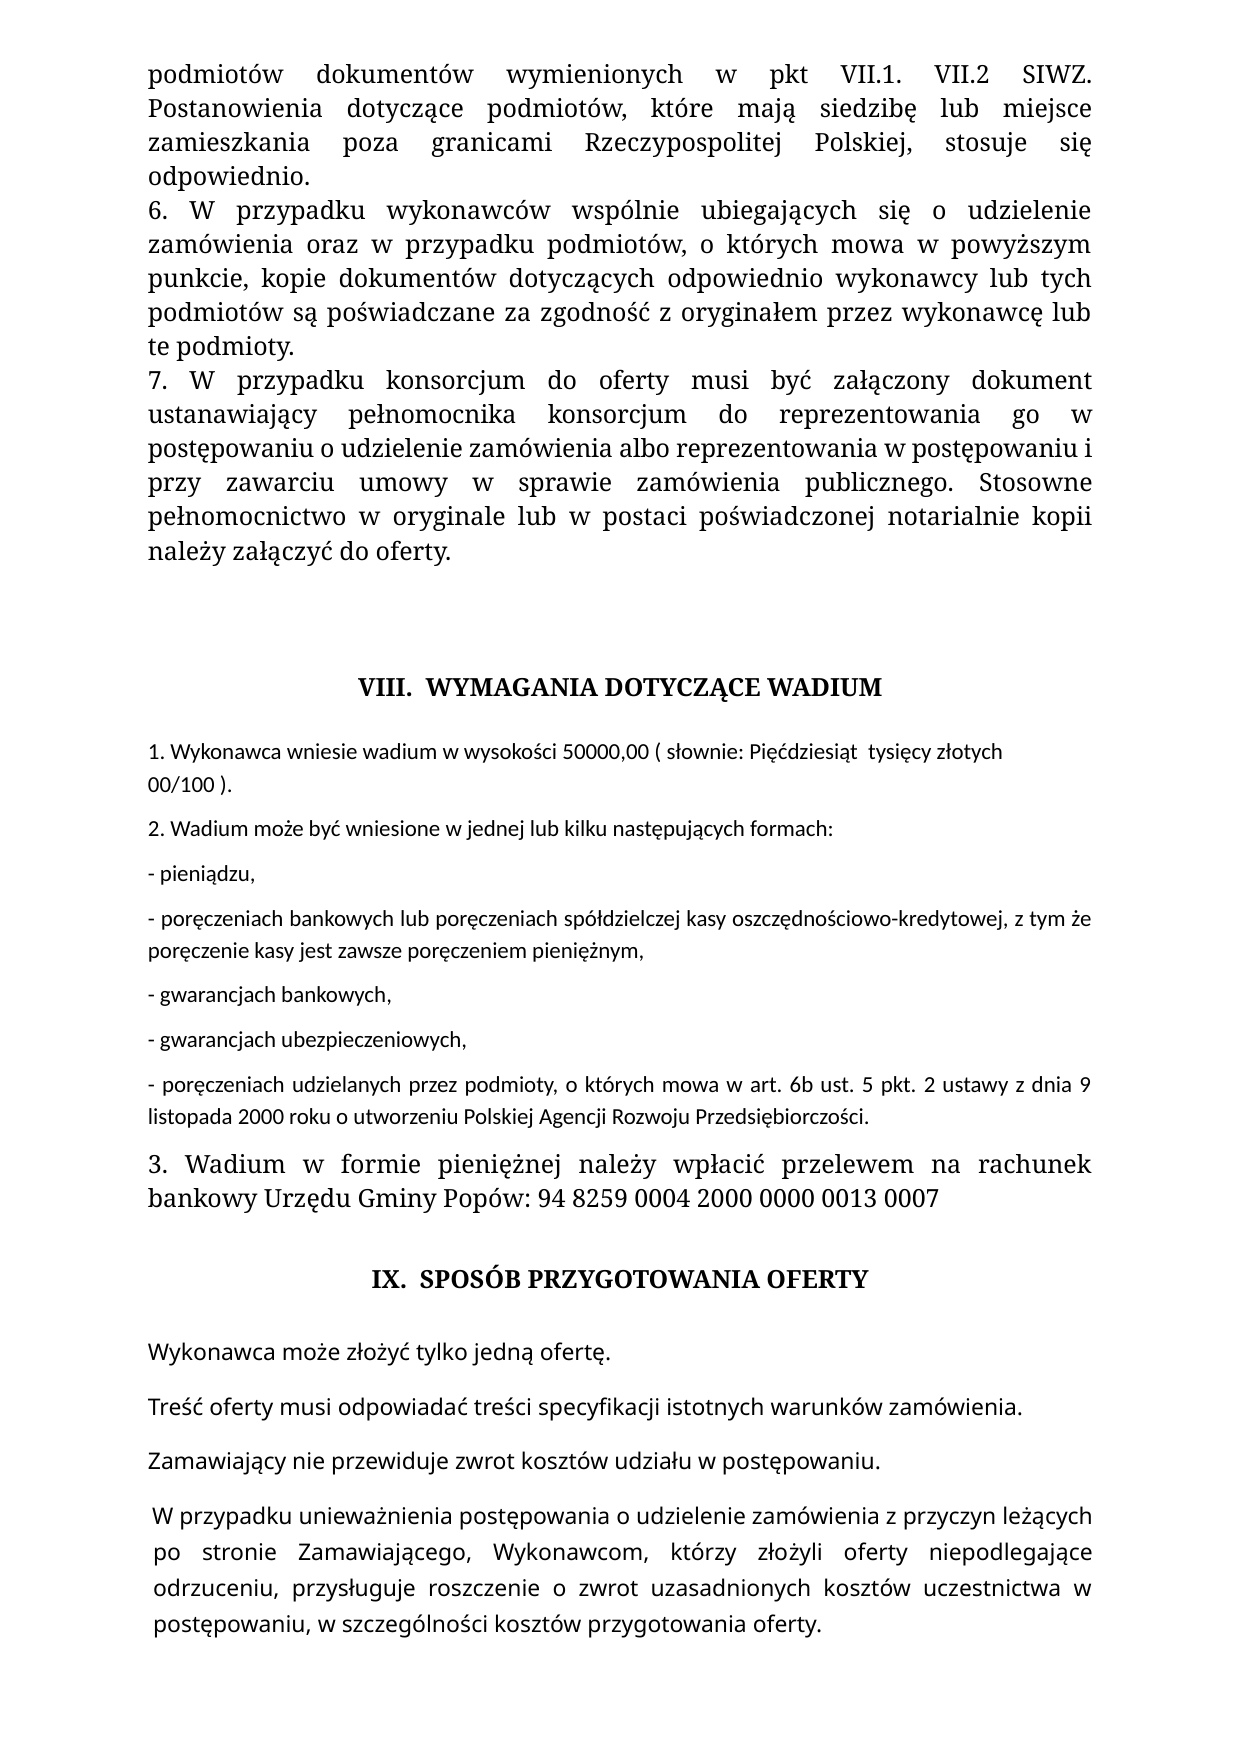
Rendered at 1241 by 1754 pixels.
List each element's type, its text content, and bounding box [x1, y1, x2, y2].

text 3. Wadium w formie pieniężnej należy wpłacić przelewem na rachunek bankowy Urzędu Gminy Popów: 94 8259 0004 2000 0000 0013 0007 [148, 1147, 1093, 1215]
subtitle Zamawiający nie przewiduje zwrot kosztów udziału w postępowaniu. [148, 1445, 1093, 1477]
text podmiotów dokumentów wymienionych w pkt VII.1. VII.2 SIWZ. Postanowienia dotyczące podmiotów, które mają siedzibę lub miejsce zamieszkania poza granicami Rzeczypospolitej Polskiej, stosuje się odpowiednio. [148, 56, 1093, 192]
text VIII. WYMAGANIA DOTYCZĄCE WADIUM [148, 669, 1093, 703]
text 7. W przypadku konsorcjum do oferty musi być załączony dokument ustanawiający pełnomocnika konsorcjum do reprezentowania go w postępowaniu o udzielenie zamówienia albo reprezentowania w postępowaniu i przy zawarciu umowy w sprawie zamówienia publicznego. Stosowne pełnomocnictwo w oryginale lub w postaci poświadczonej notarialnie kopii należy załączyć do oferty. [148, 363, 1093, 567]
text - pieniądzu, [148, 859, 1093, 887]
text 1. Wykonawca wniesie wadium w wysokości 50000,00 ( słownie: Pięćdziesiąt tysięcy złotych 00/100 ). [148, 737, 1093, 798]
subtitle Wykonawca może złożyć tylko jedną ofertę. [148, 1336, 1093, 1367]
text - poręczeniach bankowych lub poręczeniach spółdzielczej kasy oszczędnościowo-kredytowej, z tym że poręczenie kasy jest zawsze poręczeniem pieniężnym, [148, 904, 1093, 964]
subtitle Treść oferty musi odpowiadać treści specyfikacji istotnych warunków zamówienia. [148, 1391, 1093, 1422]
text - poręczeniach udzielanych przez podmioty, o których mowa w art. 6b ust. 5 pkt. 2 ustawy z dnia 9 listopada 2000 roku o utworzeniu Polskiej Agencji Rozwoju Przedsiębiorczości. [148, 1070, 1093, 1130]
text IX. SPOSÓB PRZYGOTOWANIA OFERTY [148, 1262, 1093, 1296]
text 6. W przypadku wykonawców wspólnie ubiegających się o udzielenie zamówienia oraz w przypadku podmiotów, o których mowa w powyższym punkcie, kopie dokumentów dotyczących odpowiednio wykonawcy lub tych podmiotów są poświadczane za zgodność z oryginałem przez wykonawcę lub te podmioty. [148, 192, 1093, 363]
text - gwarancjach bankowych, [148, 981, 1093, 1009]
subtitle W przypadku unieważnienia postępowania o udzielenie zamówienia z przyczyn leżących po stronie Zamawiającego, Wykonawcom, którzy złożyli oferty niepodlegające odrzuceniu, przysługuje roszczenie o zwrot uzasadnionych kosztów uczestnictwa w postępowaniu, w szczególności kosztów przygotowania oferty. [152, 1500, 1093, 1639]
text - gwarancjach ubezpieczeniowych, [148, 1025, 1093, 1053]
text 2. Wadium może być wniesione w jednej lub kilku następujących formach: [148, 814, 1093, 842]
